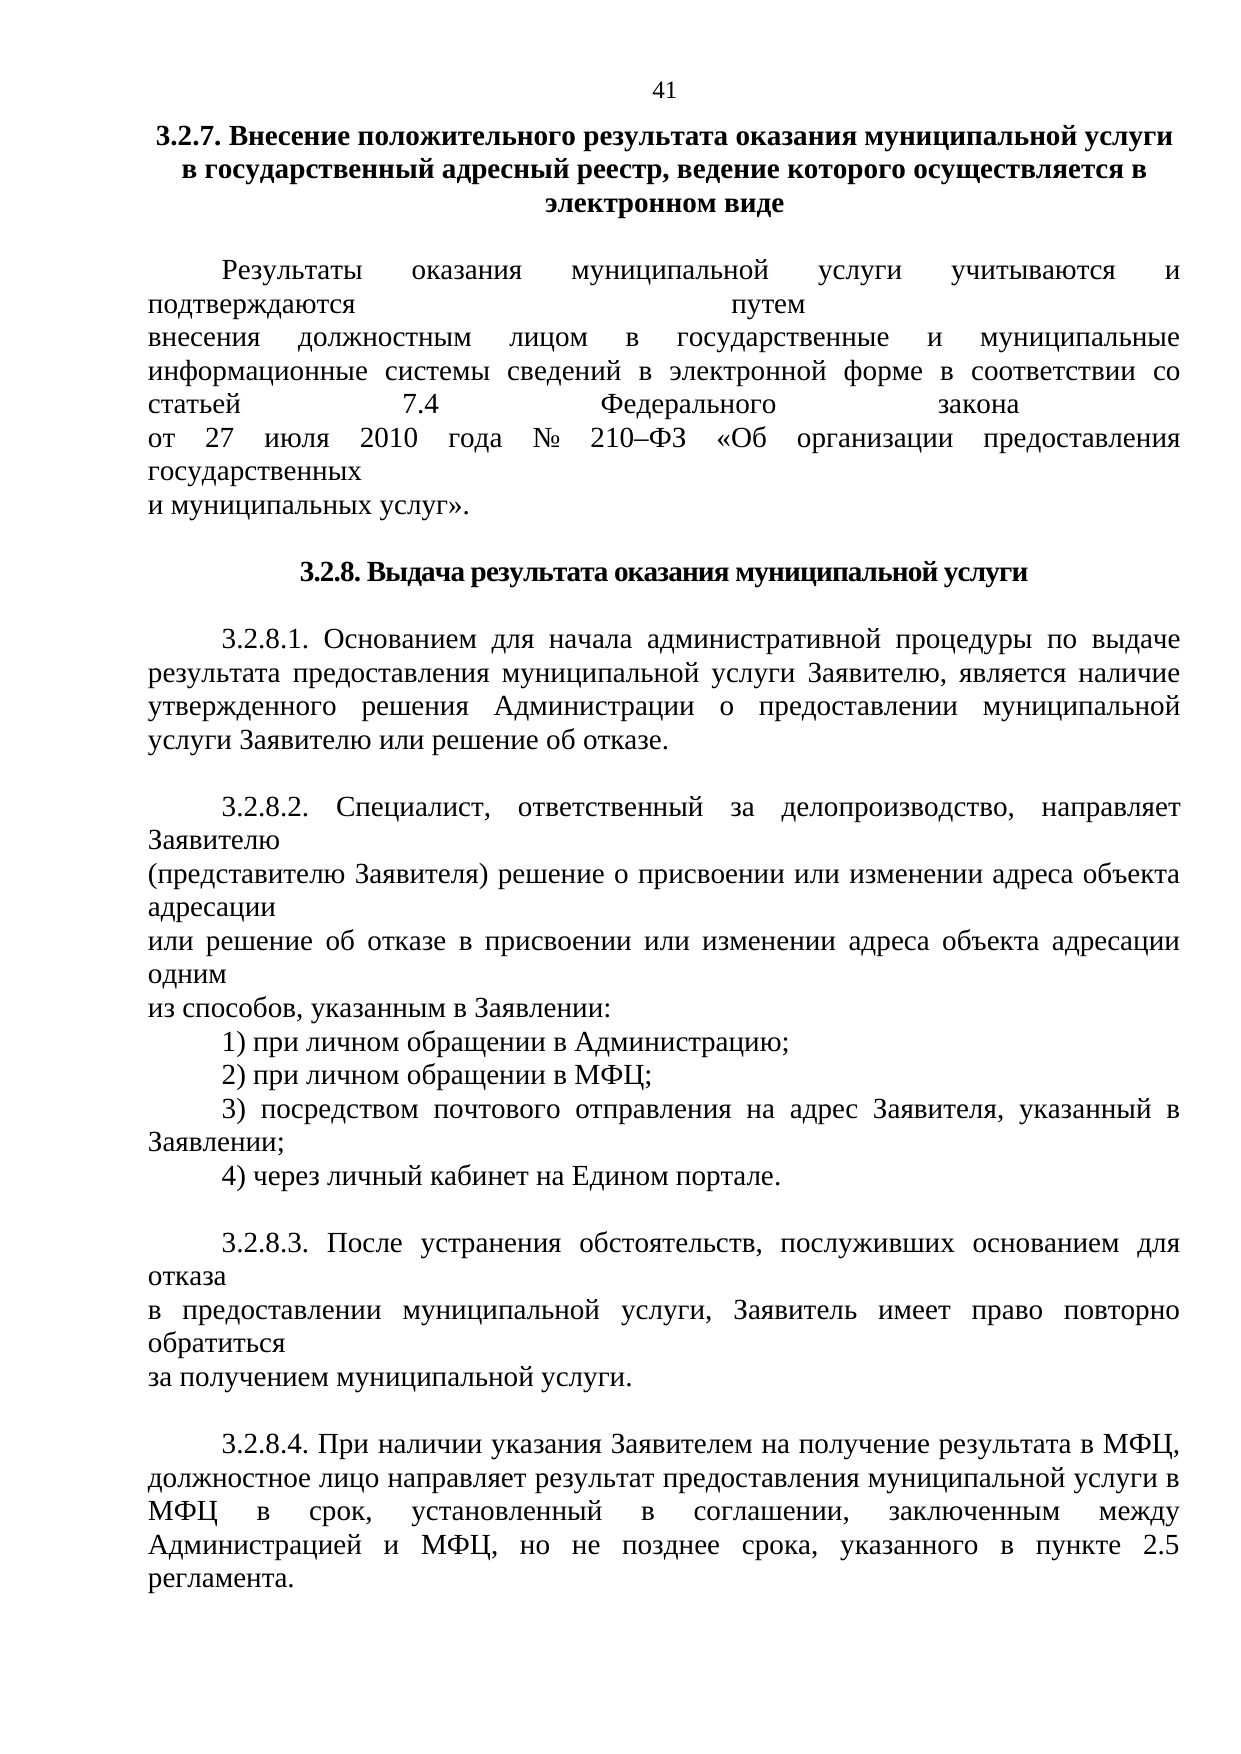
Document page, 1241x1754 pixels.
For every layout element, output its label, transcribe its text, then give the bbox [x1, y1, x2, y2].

text 1) при личном обращении в Администрацию; [148, 1024, 1181, 1057]
text 3.2.8. Выдача результата оказания муниципальной услуги [148, 554, 1181, 588]
text 4) через личный кабинет на Едином портале. [148, 1158, 1181, 1191]
text 3.2.8.4. При наличии указания Заявителем на получение результата в МФЦ, должностное лицо направляет результат предоставления муниципальной услуги в МФЦ в срок, установленный в соглашении, заключенным между Администрацией и МФЦ, но не позднее срока, указанного в пункте 2.5 регламента. [148, 1426, 1181, 1594]
text 2) при личном обращении в МФЦ; [148, 1057, 1181, 1091]
text 3.2.8.1. Основанием для начала административной процедуры по выдаче результата предоставления муниципальной услуги Заявителю, является наличие утвержденного решения Администрации о предоставлении муниципальной услуги Заявителю или решение об отказе. [148, 621, 1181, 755]
text 3) посредством почтового отправления на адрес Заявителя, указанный в Заявлении; [148, 1091, 1181, 1158]
text Результаты оказания муниципальной услуги учитываются и подтверждаются путем внесения должностным лицом в государственные и муниципальные информационные системы сведений в электронной форме в соответствии со статьей 7.4 Федерального закона от 27 июля 2010 года № 210–ФЗ «Об организации предоставления государственных и муниципальных услуг». [148, 252, 1181, 521]
text 3.2.7. Внесение положительного результата оказания муниципальной услуги в государственный адресный реестр, ведение которого осуществляется в электронном виде [148, 118, 1181, 219]
text 3.2.8.3. После устранения обстоятельств, послуживших основанием для отказа в предоставлении муниципальной услуги, Заявитель имеет право повторно обратиться за получением муниципальной услуги. [148, 1225, 1181, 1393]
text 3.2.8.2. Специалист, ответственный за делопроизводство, направляет Заявителю (представителю Заявителя) решение о присвоении или изменении адреса объекта адресации или решение об отказе в присвоении или изменении адреса объекта адресации одним из способов, указанным в Заявлении: [148, 789, 1181, 1024]
